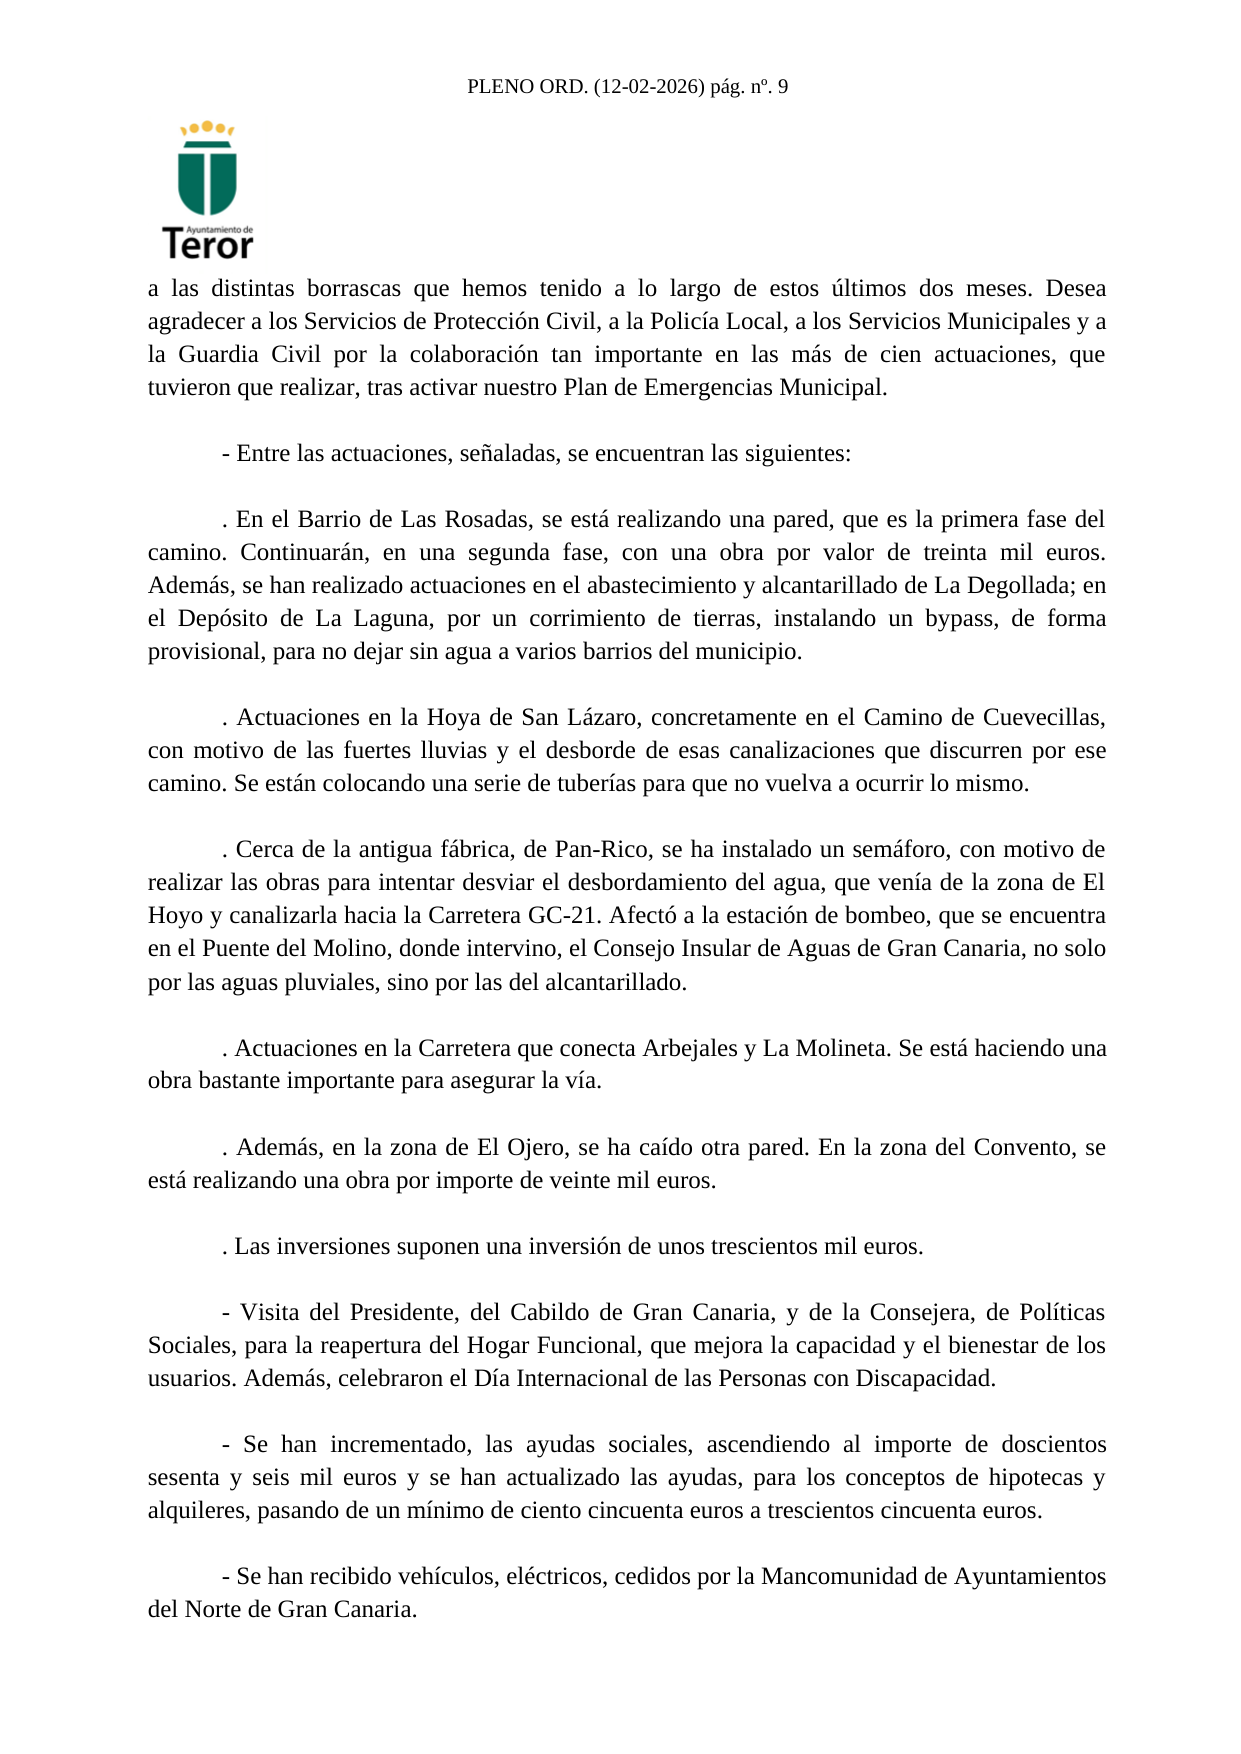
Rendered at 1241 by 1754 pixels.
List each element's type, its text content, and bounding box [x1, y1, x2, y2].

text . Además, en la zona de El Ojero, se ha caído otra pared. En la zona del Convento, se está realizando una obra por importe de veinte mil euros. [148, 1132, 1107, 1193]
text . Cerca de la antigua fábrica, de Pan-Rico, se ha instalado un semáforo, con motivo de realizar las obras para intentar desviar el desbordamiento del agua, que venía de la zona de El Hoyo y canalizarla hacia la Carretera GC-21. Afectó a la estación de bombeo, que se encuentra en el Puente del Molino, donde intervino, el Consejo Insular de Aguas de Gran Canaria, no solo por las aguas pluviales, sino por las del alcantarillado. [148, 834, 1107, 995]
text . Las inversiones suponen una inversión de unos trescientos mil euros. [148, 1231, 1107, 1259]
text . Actuaciones en la Carretera que conecta Arbejales y La Molineta. Se está haciendo una obra bastante importante para asegurar la vía. [148, 1033, 1107, 1094]
text - Visita del Presidente, del Cabildo de Gran Canaria, y de la Consejera, de Políticas Sociales, para la reapertura del Hogar Funcional, que mejora la capacidad y el bienestar de los usuarios. Además, celebraron el Día Internacional de las Personas con Discapacidad. [148, 1297, 1107, 1392]
text - Se han incrementado, las ayudas sociales, ascendiendo al importe de doscientos sesenta y seis mil euros y se han actualizado las ayudas, para los conceptos de hipotecas y alquileres, pasando de un mínimo de ciento cincuenta euros a trescientos cincuenta euros. [148, 1429, 1107, 1524]
text . Actuaciones en la Hoya de San Lázaro, concretamente en el Camino de Cuevecillas, con motivo de las fuertes lluvias y el desborde de esas canalizaciones que discurren por ese camino. Se están colocando una serie de tuberías para que no vuelva a ocurrir lo mismo. [148, 702, 1107, 797]
text - Se han recibido vehículos, eléctricos, cedidos por la Mancomunidad de Ayuntamientos del Norte de Gran Canaria. [148, 1561, 1107, 1623]
text . En el Barrio de Las Rosadas, se está realizando una pared, que es la primera fase del camino. Continuarán, en una segunda fase, con una obra por valor de treinta mil euros. Además, se han realizado actuaciones en el abastecimiento y alcantarillado de La Degollada; en el Depósito de La Laguna, por un corrimiento de tierras, instalando un bypass, de forma provisional, para no dejar sin agua a varios barrios del municipio. [148, 504, 1107, 665]
text - Entre las actuaciones, señaladas, se encuentran las siguientes: [148, 438, 1107, 467]
text a las distintas borrascas que hemos tenido a lo largo de estos últimos dos meses. Desea agradecer a los Servicios de Protección Civil, a la Policía Local, a los Servicios Municipales y a la Guardia Civil por la colaboración tan importante en las más de cien actuaciones, que tuvieron que realizar, tras activar nuestro Plan de Emergencias Municipal. [148, 273, 1107, 401]
